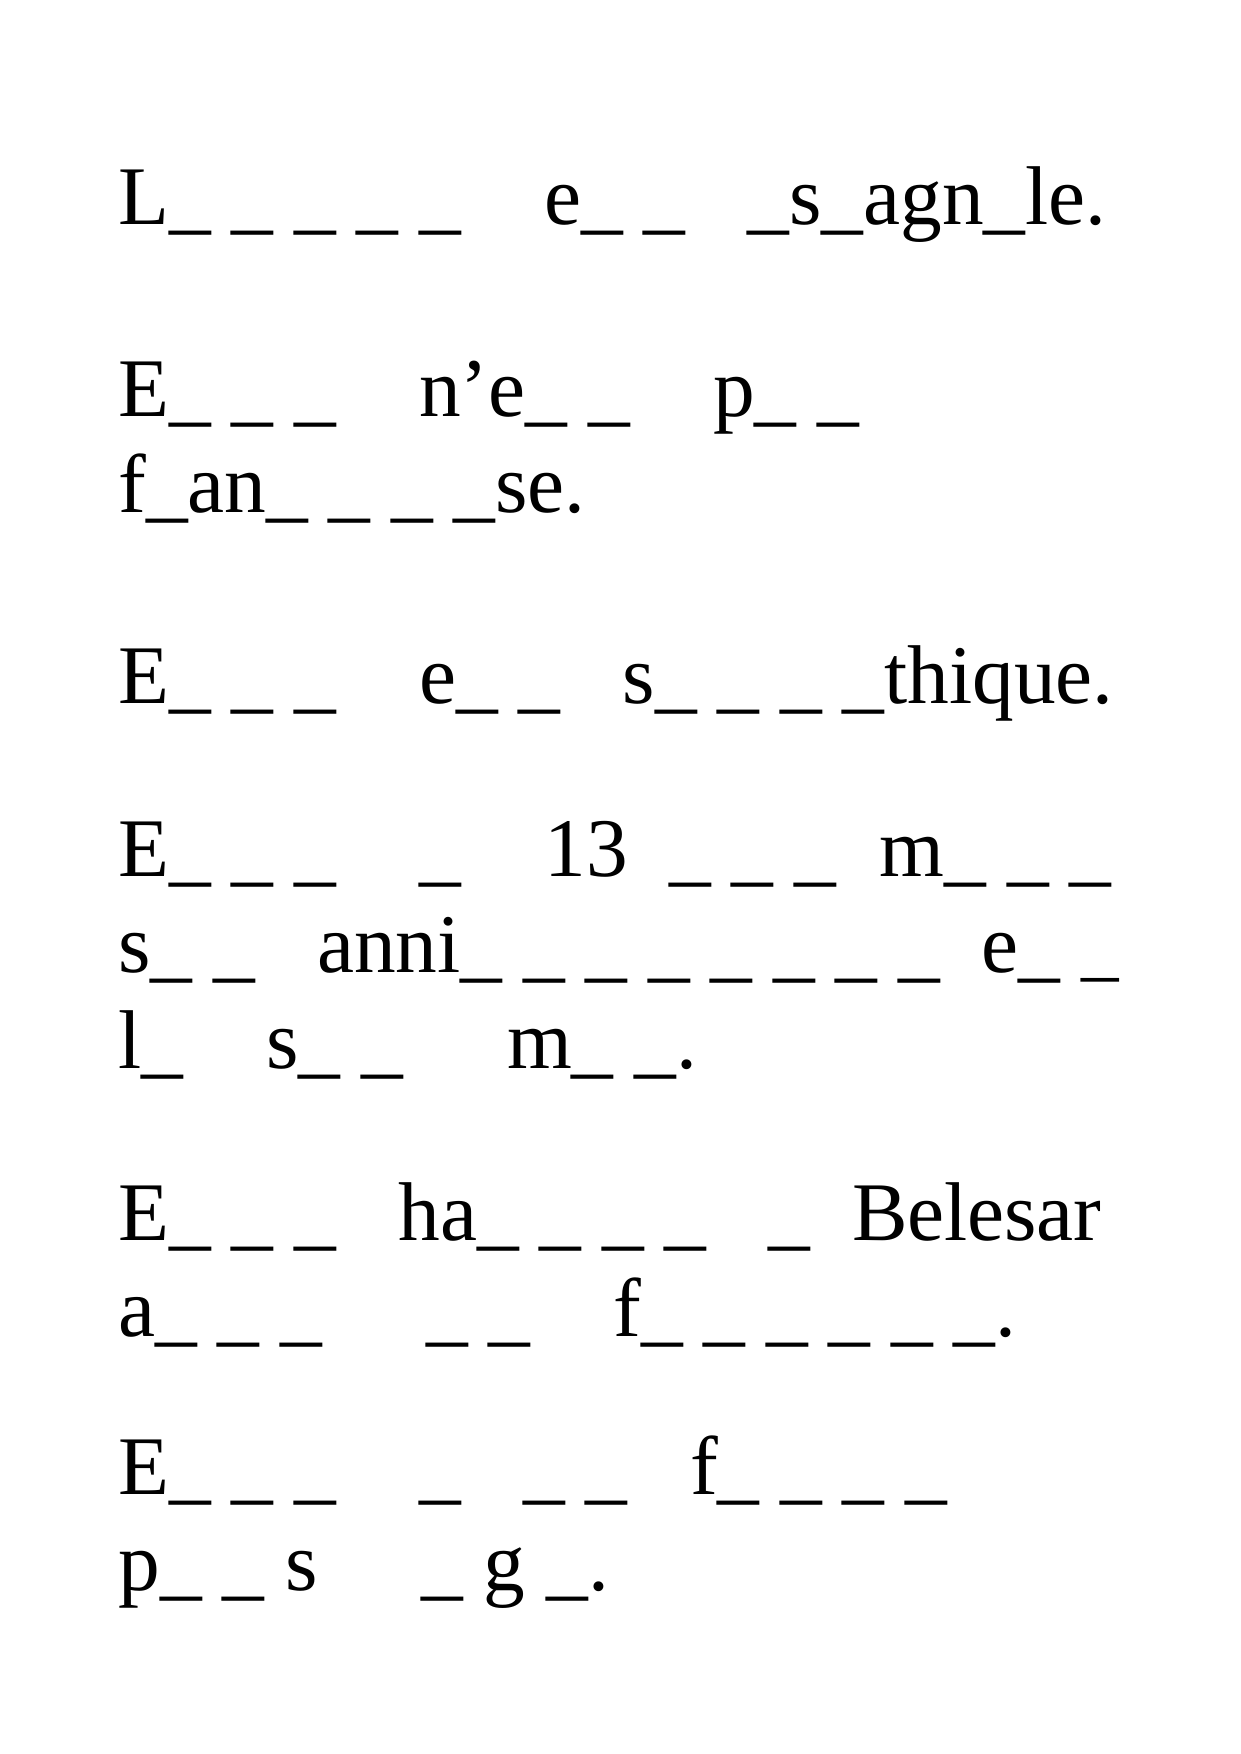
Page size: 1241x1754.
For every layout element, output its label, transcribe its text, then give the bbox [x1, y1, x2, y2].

text L_ _ _ _ _ e_ _ _s_agn_le. [118, 147, 1122, 243]
text E_ _ _ n’e_ _ p_ _ f_an_ _ _ _se. [118, 338, 1122, 530]
text E_ _ _ _ _ _ f_ _ _ _ [118, 1417, 1122, 1512]
text p_ _ s _ g _. [118, 1512, 1122, 1608]
text E_ _ _ e_ _ s_ _ _ _thique. [118, 626, 1122, 722]
text E_ _ _ ha_ _ _ _ _ Belesar a_ _ _ _ _ f_ _ _ _ _ _. [118, 1163, 1122, 1354]
text E_ _ _ _ 13 _ _ _ m_ _ _ s_ _ anni_ _ _ _ _ _ _ _ e_ _ l_ s_ _ m_ _. [118, 798, 1122, 1086]
